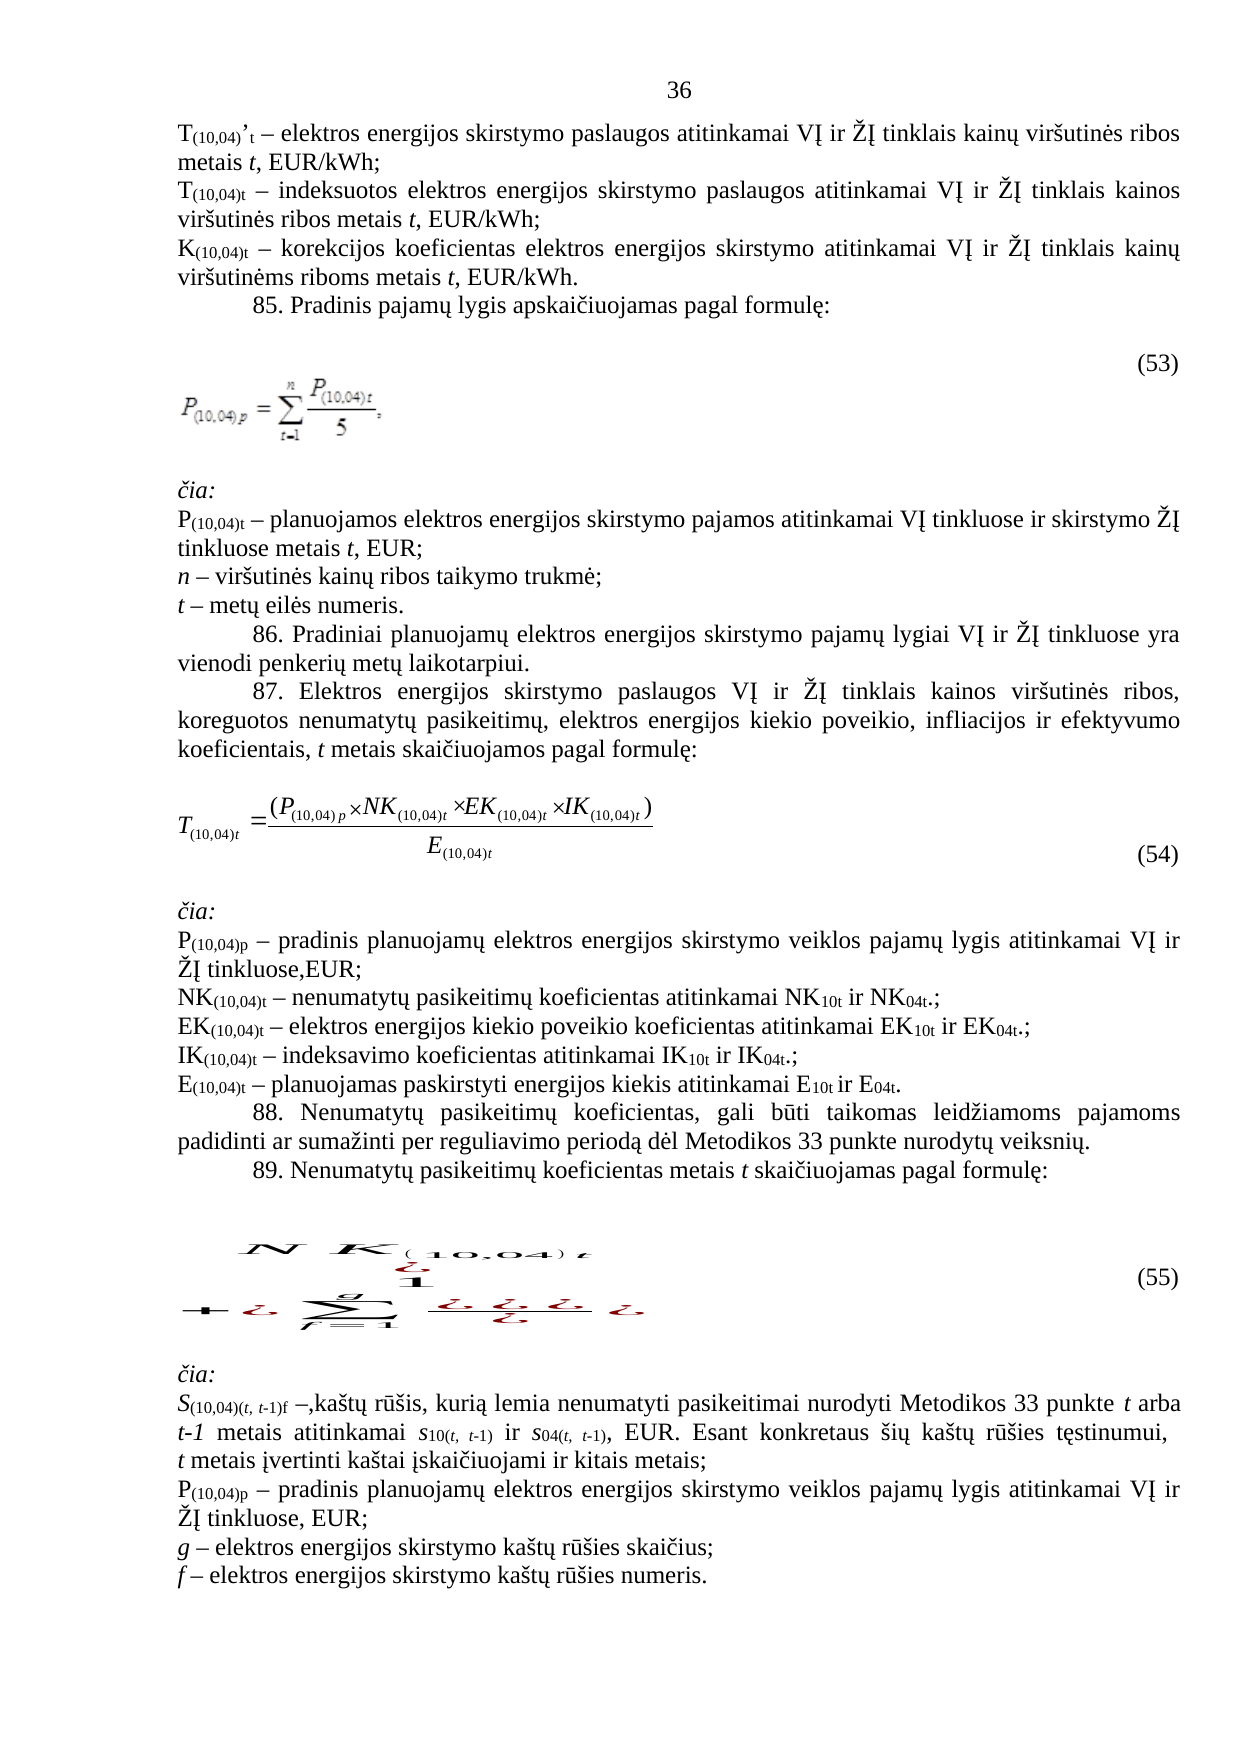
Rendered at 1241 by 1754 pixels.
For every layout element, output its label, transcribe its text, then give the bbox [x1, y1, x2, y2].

text T(10,04)’t – elektros energijos skirstymo paslaugos atitinkamai VĮ ir ŽĮ tinklais kainų viršutinės ribos metais t, EUR/kWh; [177, 118, 1181, 176]
text 86. Pradiniai planuojamų elektros energijos skirstymo pajamų lygiai VĮ ir ŽĮ tinkluose yra vienodi penkerių metų laikotarpiui. [177, 619, 1181, 676]
text P(10,04)t – planuojamos elektros energijos skirstymo pajamos atitinkamai VĮ tinkluose ir skirstymo ŽĮ tinkluose metais t, EUR; [177, 504, 1181, 561]
text 87. Elektros energijos skirstymo paslaugos VĮ ir ŽĮ tinklais kainos viršutinės ribos, koreguotos nenumatytų pasikeitimų, elektros energijos kiekio poveikio, infliacijos ir efektyvumo koeficientais, t metais skaičiuojamos pagal formulę: [177, 676, 1181, 763]
text E(10,04)t – planuojamas paskirstyti energijos kiekis atitinkamai E10t ir E04t. [177, 1069, 1181, 1097]
text 89. Nenumatytų pasikeitimų koeficientas metais t skaičiuojamas pagal formulę: [177, 1155, 1181, 1184]
text (54) [177, 791, 1181, 867]
text P(10,04)p – pradinis planuojamų elektros energijos skirstymo veiklos pajamų lygis atitinkamai VĮ ir ŽĮ tinkluose,EUR; [177, 925, 1181, 982]
text (55) [177, 1212, 1181, 1330]
text čia: [177, 896, 1181, 925]
text K(10,04)t – korekcijos koeficientas elektros energijos skirstymo atitinkamai VĮ ir ŽĮ tinklais kainų viršutinėms riboms metais t, EUR/kWh. [177, 233, 1181, 291]
text NK(10,04)t – nenumatytų pasikeitimų koeficientas atitinkamai NK10t ir NK04t.; [177, 982, 1181, 1011]
text S(10,04)(t, t-1)f –,kaštų rūšis, kurią lemia nenumatyti pasikeitimai nurodyti Metodikos 33 punkte t arba t-1 metais atitinkamai s10(t, t-1) ir s04(t, t-1), EUR. Esant konkretaus šių kaštų rūšies tęstinumui, t metais įvertinti kaštai įskaičiuojami ir kitais metais; [177, 1388, 1181, 1474]
text (53) [177, 348, 1181, 446]
text T(10,04)t – indeksuotos elektros energijos skirstymo paslaugos atitinkamai VĮ ir ŽĮ tinklais kainos viršutinės ribos metais t, EUR/kWh; [177, 176, 1181, 233]
text g – elektros energijos skirstymo kaštų rūšies skaičius; [177, 1532, 1181, 1560]
text n – viršutinės kainų ribos taikymo trukmė; [177, 561, 1181, 590]
text f – elektros energijos skirstymo kaštų rūšies numeris. [177, 1560, 1181, 1589]
text 88. Nenumatytų pasikeitimų koeficientas, gali būti taikomas leidžiamoms pajamoms padidinti ar sumažinti per reguliavimo periodą dėl Metodikos 33 punkte nurodytų veiksnių. [177, 1097, 1181, 1155]
text IK(10,04)t – indeksavimo koeficientas atitinkamai IK10t ir IK04t.; [177, 1040, 1181, 1069]
text 85. Pradinis pajamų lygis apskaičiuojamas pagal formulę: [177, 291, 1181, 319]
text čia: [177, 475, 1181, 504]
text P(10,04)p – pradinis planuojamų elektros energijos skirstymo veiklos pajamų lygis atitinkamai VĮ ir ŽĮ tinkluose, EUR; [177, 1474, 1181, 1532]
text EK(10,04)t – elektros energijos kiekio poveikio koeficientas atitinkamai EK10t ir EK04t.; [177, 1011, 1181, 1040]
text čia: [177, 1359, 1181, 1388]
text t – metų eilės numeris. [177, 590, 1181, 619]
